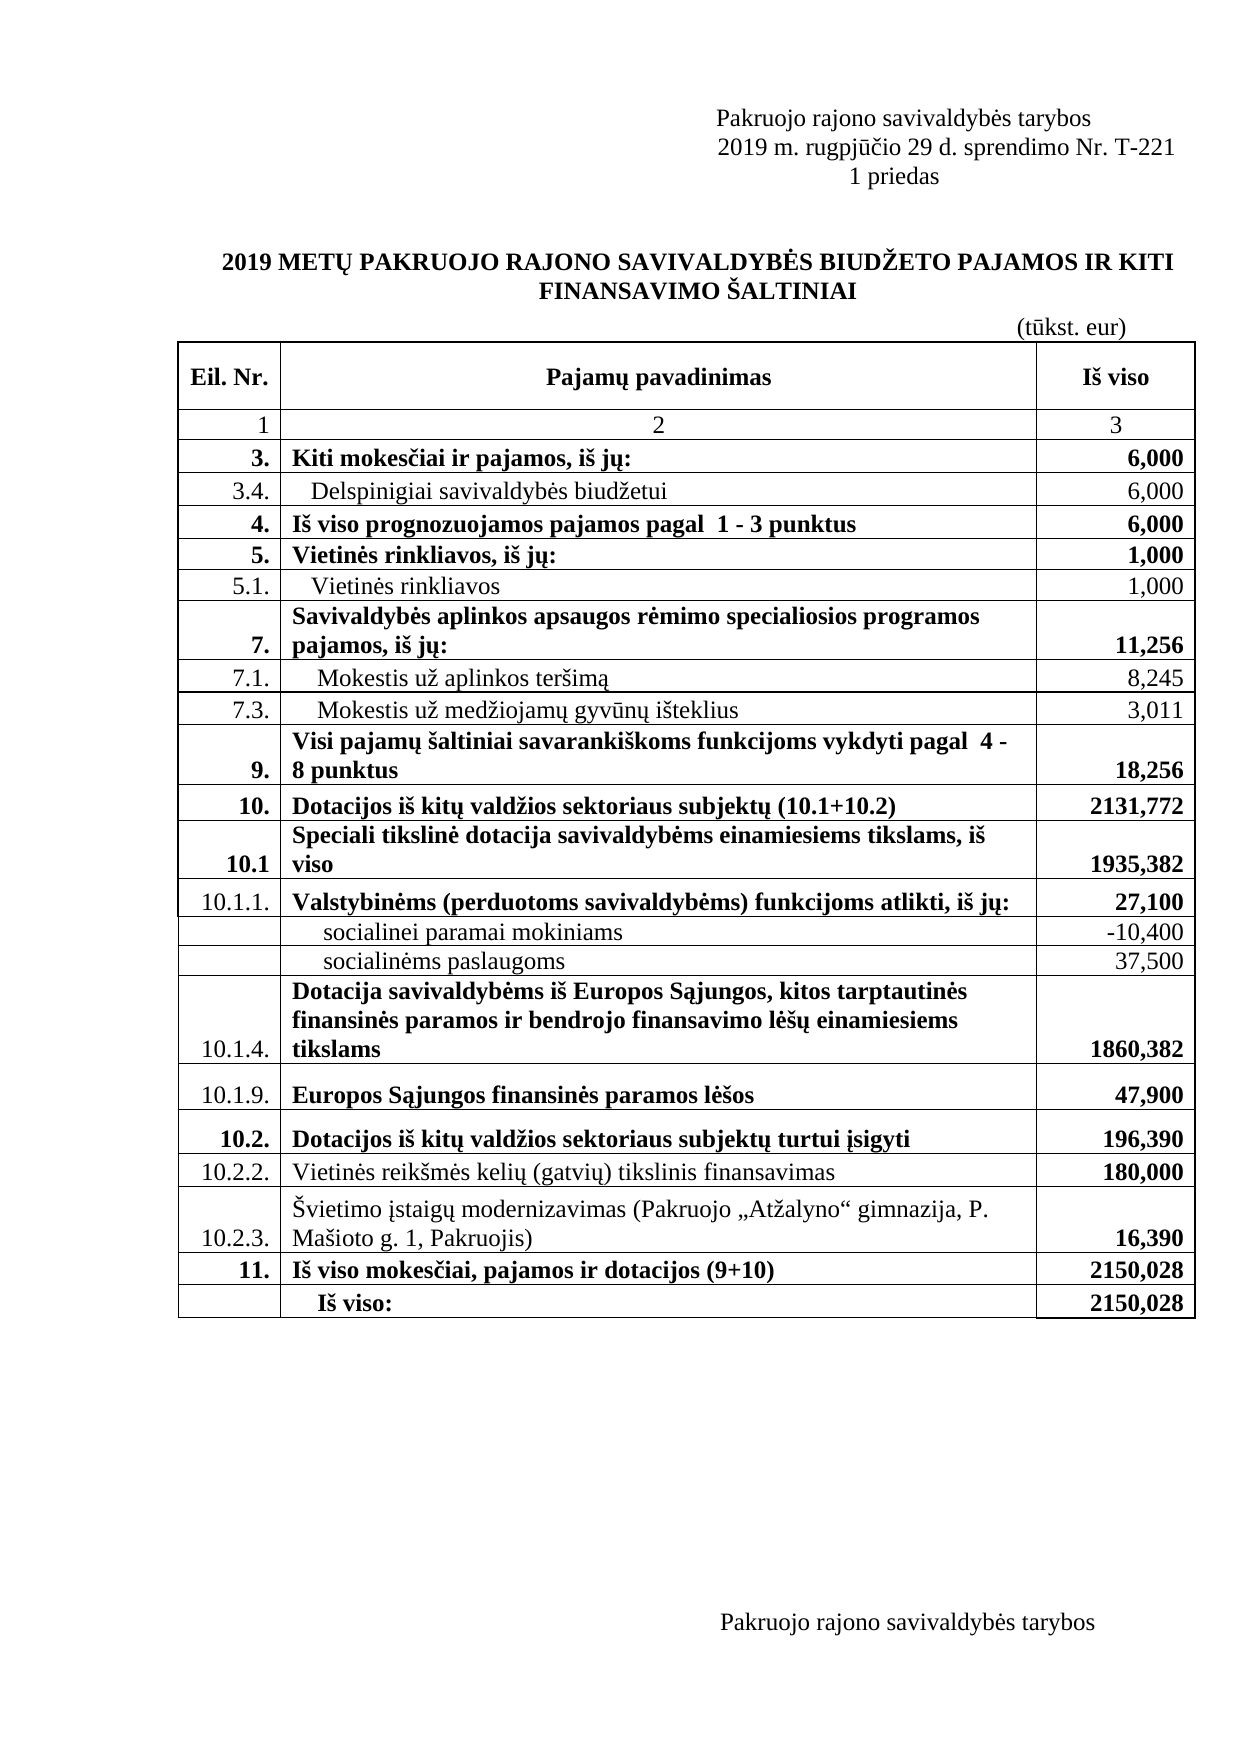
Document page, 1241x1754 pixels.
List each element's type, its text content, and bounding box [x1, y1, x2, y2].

table_cell 1,000 [1037, 539, 1194, 569]
text Pakruojo rajono savivaldybės tarybos [177, 1607, 1181, 1636]
table_cell Valstybinėms (perduotoms savivaldybėms) funkcijoms atlikti, iš jų: [281, 879, 1036, 916]
table_cell 7.3. [179, 693, 280, 724]
table_cell 2131,772 [1037, 785, 1194, 819]
table_cell 2150,028 [1037, 1285, 1194, 1317]
table_cell 10.2.2. [179, 1154, 280, 1186]
table_cell 9. [179, 725, 280, 784]
table_cell 6,000 [1037, 506, 1194, 538]
table_cell socialinei paramai mokiniams [281, 917, 1036, 945]
table_cell 10.2.3. [179, 1187, 280, 1252]
table_cell Dotacijos iš kitų valdžios sektoriaus subjektų turtui įsigyti [281, 1110, 1036, 1153]
table_cell 5.1. [179, 570, 280, 600]
table_cell 10.1.4. [179, 976, 280, 1062]
table_cell Visi pajamų šaltiniai savarankiškoms funkcijoms vykdyti pagal 4 - 8 punktus [281, 725, 1036, 784]
table_cell 11,256 [1037, 601, 1194, 659]
table_cell Iš viso [1037, 343, 1194, 409]
table_cell 11. [179, 1253, 280, 1284]
table_cell Švietimo įstaigų modernizavimas (Pakruojo „Atžalyno“ gimnazija, P. Mašioto g. 1, Pakruojis) [281, 1187, 1036, 1252]
table_header [178, 305, 197, 341]
table_cell Speciali tikslinė dotacija savivaldybėms einamiesiems tikslams, iš viso [281, 821, 1036, 878]
table_cell 3.4. [179, 473, 280, 505]
table_cell 180,000 [1037, 1154, 1194, 1186]
table_cell Vietinės rinkliavos [281, 570, 1036, 600]
table_cell 3. [179, 440, 280, 472]
table_cell 10.1 [179, 821, 280, 878]
table_cell Pajamų pavadinimas [281, 343, 1036, 409]
table_cell 1860,382 [1037, 976, 1194, 1062]
table_cell Europos Sąjungos finansinės paramos lėšos [281, 1064, 1036, 1109]
table_cell 10.1.9. [179, 1064, 280, 1109]
table_cell 37,500 [1037, 946, 1194, 975]
table_cell 10. [179, 785, 280, 819]
table_cell 1935,382 [1037, 821, 1194, 878]
table_cell 2 [281, 410, 1036, 439]
table_header [1181, 305, 1195, 341]
table_cell 10.2. [179, 1110, 280, 1153]
table_cell 7. [179, 601, 280, 659]
table_cell Mokestis už aplinkos teršimą [281, 660, 1036, 691]
table_cell Iš viso: [281, 1285, 1036, 1317]
table_cell 5. [179, 539, 280, 569]
table_cell 4. [179, 506, 280, 538]
table_cell 1,000 [1037, 570, 1194, 600]
table_cell Eil. Nr. [179, 343, 280, 409]
table_cell 6,000 [1037, 473, 1194, 505]
table_cell Dotacijos iš kitų valdžios sektoriaus subjektų (10.1+10.2) [281, 785, 1036, 819]
table_cell 3 [1037, 410, 1194, 439]
table_cell 1 [179, 410, 280, 439]
table_cell 196,390 [1037, 1110, 1194, 1153]
table_cell 8,245 [1037, 660, 1194, 691]
table_cell 2150,028 [1037, 1253, 1194, 1284]
table_cell Iš viso prognozuojamos pajamos pagal 1 - 3 punktus [281, 506, 1036, 538]
table_header (tūkst. eur) [324, 305, 1181, 341]
table_cell Vietinės reikšmės kelių (gatvių) tikslinis finansavimas [281, 1154, 1036, 1186]
table_cell 6,000 [1037, 440, 1194, 472]
table_cell Vietinės rinkliavos, iš jų: [281, 539, 1036, 569]
table_cell socialinėms paslaugoms [281, 946, 1036, 975]
table_cell [179, 1285, 280, 1317]
text 2019 METŲ PAKRUOJO RAJONO SAVIVALDYBĖS BIUDŽETO PAJAMOS IR KITI FINANSAVIMO ŠALTINIAI [215, 247, 1181, 305]
table_cell Savivaldybės aplinkos apsaugos rėmimo specialiosios programos pajamos, iš jų: [281, 601, 1036, 659]
table_cell -10,400 [1037, 917, 1194, 945]
table_cell Kiti mokesčiai ir pajamos, iš jų: [281, 440, 1036, 472]
table_cell 18,256 [1037, 725, 1194, 784]
table_cell [179, 946, 280, 975]
table_cell [179, 917, 280, 945]
table_cell 7.1. [179, 660, 280, 691]
table_cell 47,900 [1037, 1064, 1194, 1109]
table_cell 3,011 [1037, 693, 1194, 724]
text Pakruojo rajono savivaldybės tarybos [447, 103, 1181, 132]
table_cell Iš viso mokesčiai, pajamos ir dotacijos (9+10) [281, 1253, 1036, 1284]
table_cell Mokestis už medžiojamų gyvūnų išteklius [281, 693, 1036, 724]
table_header [197, 305, 324, 341]
text 2019 m. rugpjūčio 29 d. sprendimo Nr. T-221 1 priedas [582, 132, 1181, 190]
table_cell Delspinigiai savivaldybės biudžetui [281, 473, 1036, 505]
table_cell 10.1.1. [179, 879, 280, 916]
table_cell 16,390 [1037, 1187, 1194, 1252]
table_cell Dotacija savivaldybėms iš Europos Sąjungos, kitos tarptautinės finansinės paramos ir bendrojo finansavimo lėšų einamiesiems tikslams [281, 976, 1036, 1062]
table_cell 27,100 [1037, 879, 1194, 916]
